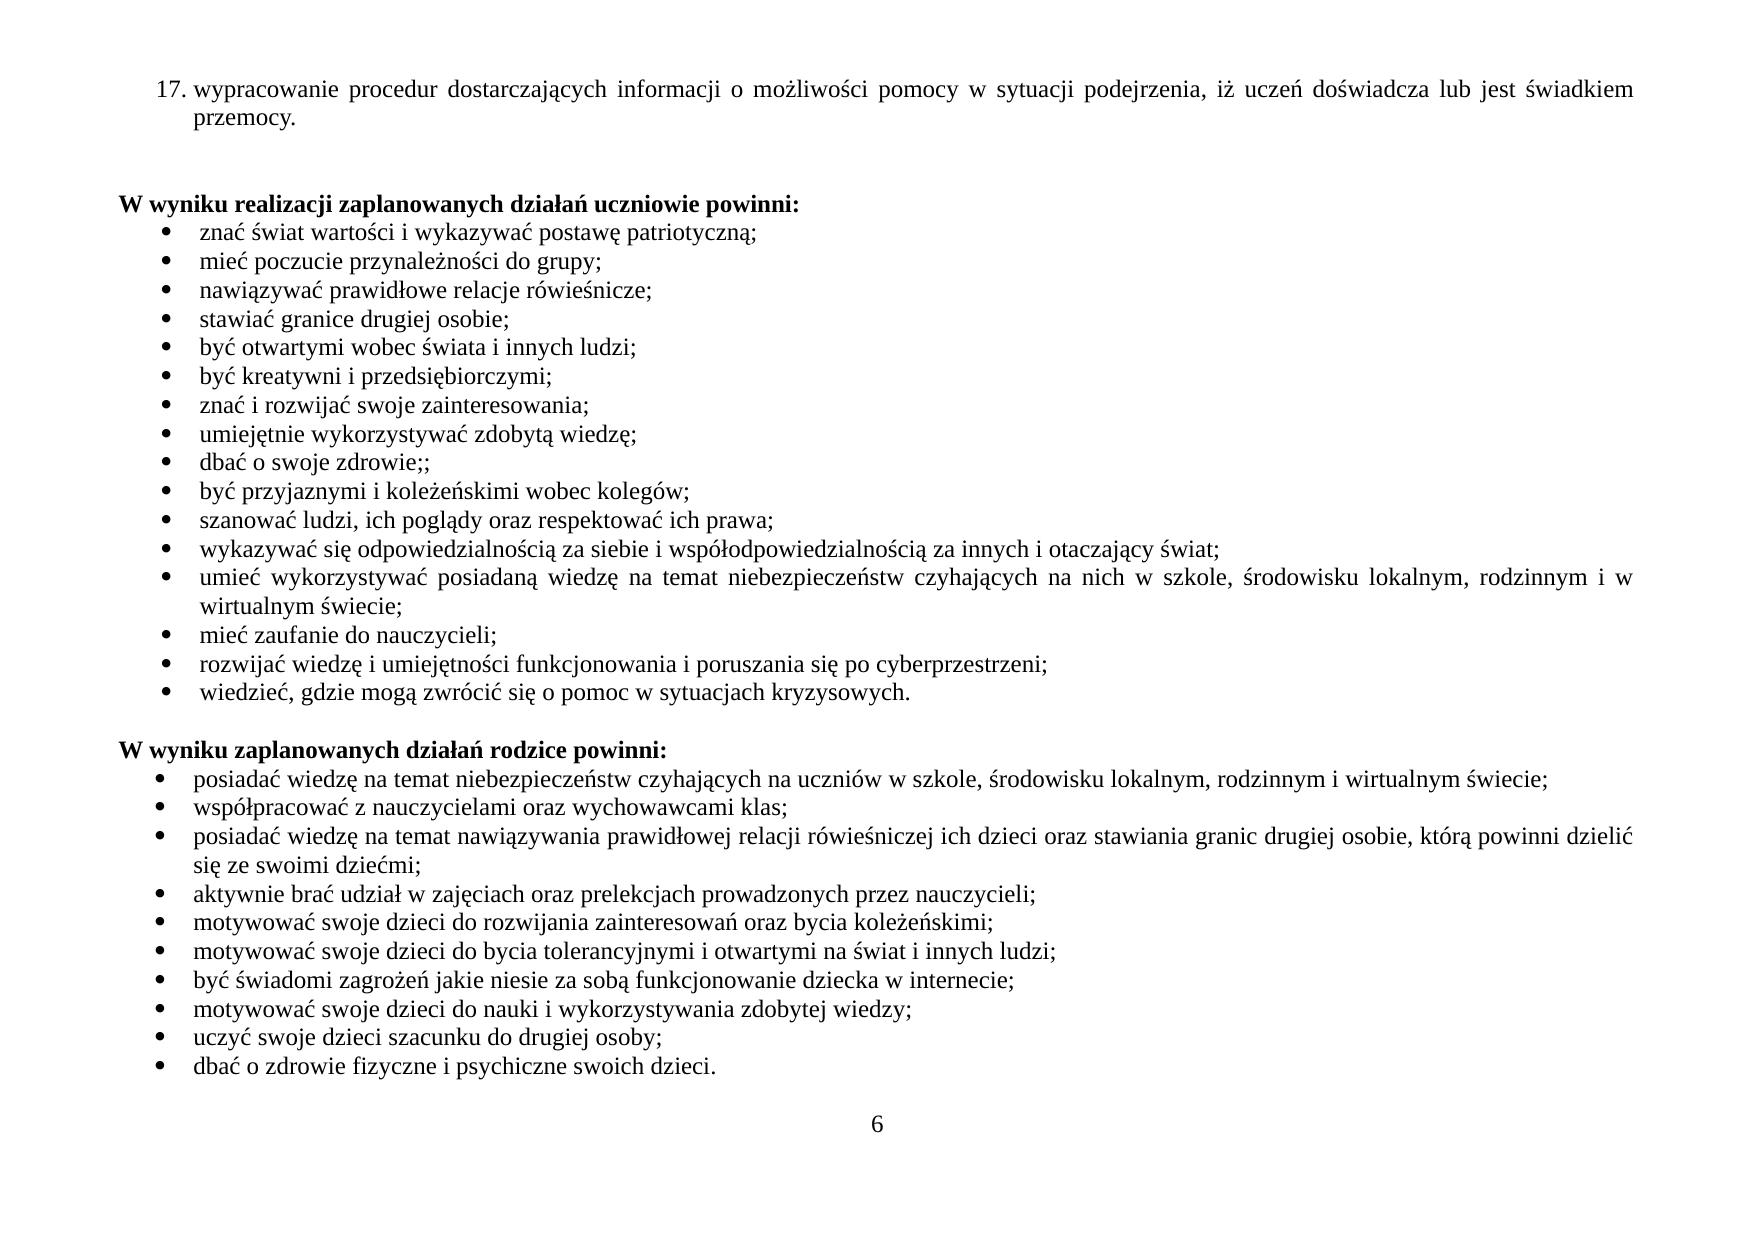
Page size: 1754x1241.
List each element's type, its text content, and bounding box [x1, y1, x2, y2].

list aktywnie brać udział w zajęciach oraz prelekcjach prowadzonych przez nauczycieli; [156, 879, 1636, 907]
list szanować ludzi, ich poglądy oraz respektować ich prawa; [162, 505, 1636, 534]
list posiadać wiedzę na temat nawiązywania prawidłowej relacji rówieśniczej ich dzieci oraz stawiania granic drugiej osobie, którą powinni dzielić się ze swoimi dziećmi; [156, 821, 1636, 879]
list mieć poczucie przynależności do grupy; [162, 246, 1636, 275]
list wypracowanie procedur dostarczających informacji o możliwości pomocy w sytuacji podejrzenia, iż uczeń doświadcza lub jest świadkiem przemocy. [156, 74, 1636, 131]
list być otwartymi wobec świata i innych ludzi; [162, 332, 1636, 361]
list wiedzieć, gdzie mogą zwrócić się o pomoc w sytuacjach kryzysowych. [162, 677, 1636, 706]
list motywować swoje dzieci do bycia tolerancyjnymi i otwartymi na świat i innych ludzi; [156, 936, 1636, 965]
list rozwijać wiedzę i umiejętności funkcjonowania i poruszania się po cyberprzestrzeni; [162, 649, 1636, 677]
list motywować swoje dzieci do nauki i wykorzystywania zdobytej wiedzy; [156, 994, 1636, 1022]
list być kreatywni i przedsiębiorczymi; [162, 361, 1636, 390]
list znać świat wartości i wykazywać postawę patriotyczną; [162, 217, 1636, 246]
list wykazywać się odpowiedzialnością za siebie i współodpowiedzialnością za innych i otaczający świat; [162, 534, 1636, 562]
list dbać o zdrowie fizyczne i psychiczne swoich dzieci. [156, 1051, 1636, 1080]
list umiejętnie wykorzystywać zdobytą wiedzę; [162, 419, 1636, 447]
list umieć wykorzystywać posiadaną wiedzę na temat niebezpieczeństw czyhających na nich w szkole, środowisku lokalnym, rodzinnym i w wirtualnym świecie; [162, 562, 1636, 620]
list stawiać granice drugiej osobie; [162, 304, 1636, 332]
list znać i rozwijać swoje zainteresowania; [162, 390, 1636, 419]
list posiadać wiedzę na temat niebezpieczeństw czyhających na uczniów w szkole, środowisku lokalnym, rodzinnym i wirtualnym świecie; [156, 764, 1636, 792]
list motywować swoje dzieci do rozwijania zainteresowań oraz bycia koleżeńskimi; [156, 907, 1636, 936]
text W wyniku realizacji zaplanowanych działań uczniowie powinni: [118, 189, 1636, 217]
text W wyniku zaplanowanych działań rodzice powinni: [118, 735, 1636, 764]
list współpracować z nauczycielami oraz wychowawcami klas; [156, 792, 1636, 821]
list dbać o swoje zdrowie;; [162, 447, 1636, 476]
list być przyjaznymi i koleżeńskimi wobec kolegów; [162, 476, 1636, 505]
list uczyć swoje dzieci szacunku do drugiej osoby; [156, 1022, 1636, 1051]
list mieć zaufanie do nauczycieli; [162, 620, 1636, 649]
list być świadomi zagrożeń jakie niesie za sobą funkcjonowanie dziecka w internecie; [156, 965, 1636, 994]
list nawiązywać prawidłowe relacje rówieśnicze; [162, 275, 1636, 304]
